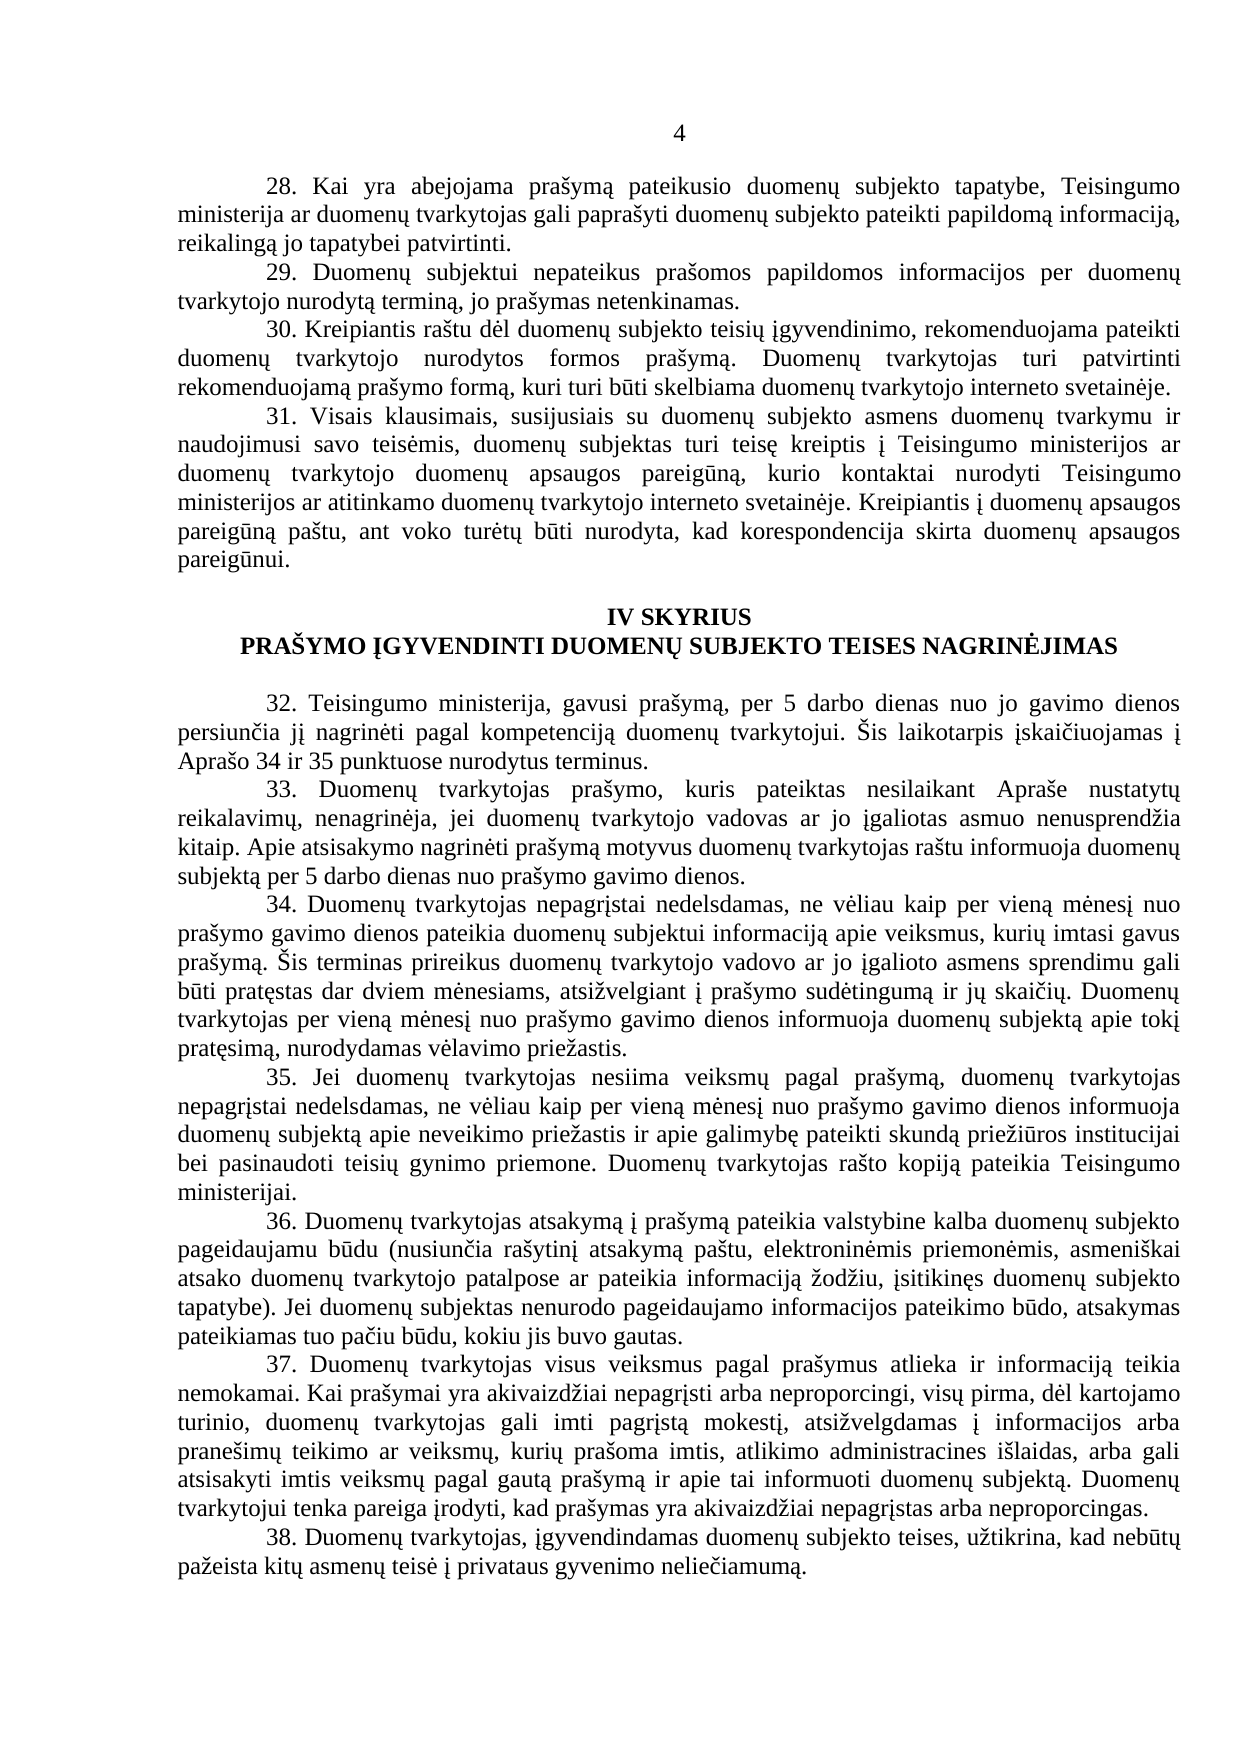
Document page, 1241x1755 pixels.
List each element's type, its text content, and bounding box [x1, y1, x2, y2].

text 34. Duomenų tvarkytojas nepagrįstai nedelsdamas, ne vėliau kaip per vieną mėnesį nuo prašymo gavimo dienos pateikia duomenų subjektui informaciją apie veiksmus, kurių imtasi gavus prašymą. Šis terminas prireikus duomenų tvarkytojo vadovo ar jo įgalioto asmens sprendimu gali būti pratęstas dar dviem mėnesiams, atsižvelgiant į prašymo sudėtingumą ir jų skaičių. Duomenų tvarkytojas per vieną mėnesį nuo prašymo gavimo dienos informuoja duomenų subjektą apie tokį pratęsimą, nurodydamas vėlavimo priežastis. [177, 889, 1181, 1062]
text IV SKYRIUS [177, 602, 1181, 631]
text 33. Duomenų tvarkytojas prašymo, kuris pateiktas nesilaikant Apraše nustatytų reikalavimų, nenagrinėja, jei duomenų tvarkytojo vadovas ar jo įgaliotas asmuo nenusprendžia kitaip. Apie atsisakymo nagrinėti prašymą motyvus duomenų tvarkytojas raštu informuoja duomenų subjektą per 5 darbo dienas nuo prašymo gavimo dienos. [177, 774, 1181, 889]
text 36. Duomenų tvarkytojas atsakymą į prašymą pateikia valstybine kalba duomenų subjekto pageidaujamu būdu (nusiunčia rašytinį atsakymą paštu, elektroninėmis priemonėmis, asmeniškai atsako duomenų tvarkytojo patalpose ar pateikia informaciją žodžiu, įsitikinęs duomenų subjekto tapatybe). Jei duomenų subjektas nenurodo pageidaujamo informacijos pateikimo būdo, atsakymas pateikiamas tuo pačiu būdu, kokiu jis buvo gautas. [177, 1206, 1181, 1349]
text 30. Kreipiantis raštu dėl duomenų subjekto teisių įgyvendinimo, rekomenduojama pateikti duomenų tvarkytojo nurodytos formos prašymą. Duomenų tvarkytojas turi patvirtinti rekomenduojamą prašymo formą, kuri turi būti skelbiama duomenų tvarkytojo interneto svetainėje. [177, 314, 1181, 401]
text 29. Duomenų subjektui nepateikus prašomos papildomos informacijos per duomenų tvarkytojo nurodytą terminą, jo prašymas netenkinamas. [177, 257, 1181, 314]
text 35. Jei duomenų tvarkytojas nesiima veiksmų pagal prašymą, duomenų tvarkytojas nepagrįstai nedelsdamas, ne vėliau kaip per vieną mėnesį nuo prašymo gavimo dienos informuoja duomenų subjektą apie neveikimo priežastis ir apie galimybę pateikti skundą priežiūros institucijai bei pasinaudoti teisių gynimo priemone. Duomenų tvarkytojas rašto kopiją pateikia Teisingumo ministerijai. [177, 1062, 1181, 1206]
text 31. Visais klausimais, susijusiais su duomenų subjekto asmens duomenų tvarkymu ir naudojimusi savo teisėmis, duomenų subjektas turi teisę kreiptis į Teisingumo ministerijos ar duomenų tvarkytojo duomenų apsaugos pareigūną, kurio kontaktai nurodyti Teisingumo ministerijos ar atitinkamo duomenų tvarkytojo interneto svetainėje. Kreipiantis į duomenų apsaugos pareigūną paštu, ant voko turėtų būti nurodyta, kad korespondencija skirta duomenų apsaugos pareigūnui. [177, 401, 1181, 573]
text 37. Duomenų tvarkytojas visus veiksmus pagal prašymus atlieka ir informaciją teikia nemokamai. Kai prašymai yra akivaizdžiai nepagrįsti arba neproporcingi, visų pirma, dėl kartojamo turinio, duomenų tvarkytojas gali imti pagrįstą mokestį, atsižvelgdamas į informacijos arba pranešimų teikimo ar veiksmų, kurių prašoma imtis, atlikimo administracines išlaidas, arba gali atsisakyti imtis veiksmų pagal gautą prašymą ir apie tai informuoti duomenų subjektą. Duomenų tvarkytojui tenka pareiga įrodyti, kad prašymas yra akivaizdžiai nepagrįstas arba neproporcingas. [177, 1349, 1181, 1522]
text PRAŠYMO ĮGYVENDINTI DUOMENŲ SUBJEKTO TEISES NAGRINĖJIMAS [177, 631, 1181, 659]
text 38. Duomenų tvarkytojas, įgyvendindamas duomenų subjekto teises, užtikrina, kad nebūtų pažeista kitų asmenų teisė į privataus gyvenimo neliečiamumą. [177, 1522, 1181, 1579]
text 32. Teisingumo ministerija, gavusi prašymą, per 5 darbo dienas nuo jo gavimo dienos persiunčia jį nagrinėti pagal kompetenciją duomenų tvarkytojui. Šis laikotarpis įskaičiuojamas į Aprašo 34 ir 35 punktuose nurodytus terminus. [177, 688, 1181, 774]
text 28. Kai yra abejojama prašymą pateikusio duomenų subjekto tapatybe, Teisingumo ministerija ar duomenų tvarkytojas gali paprašyti duomenų subjekto pateikti papildomą informaciją, reikalingą jo tapatybei patvirtinti. [177, 171, 1181, 257]
